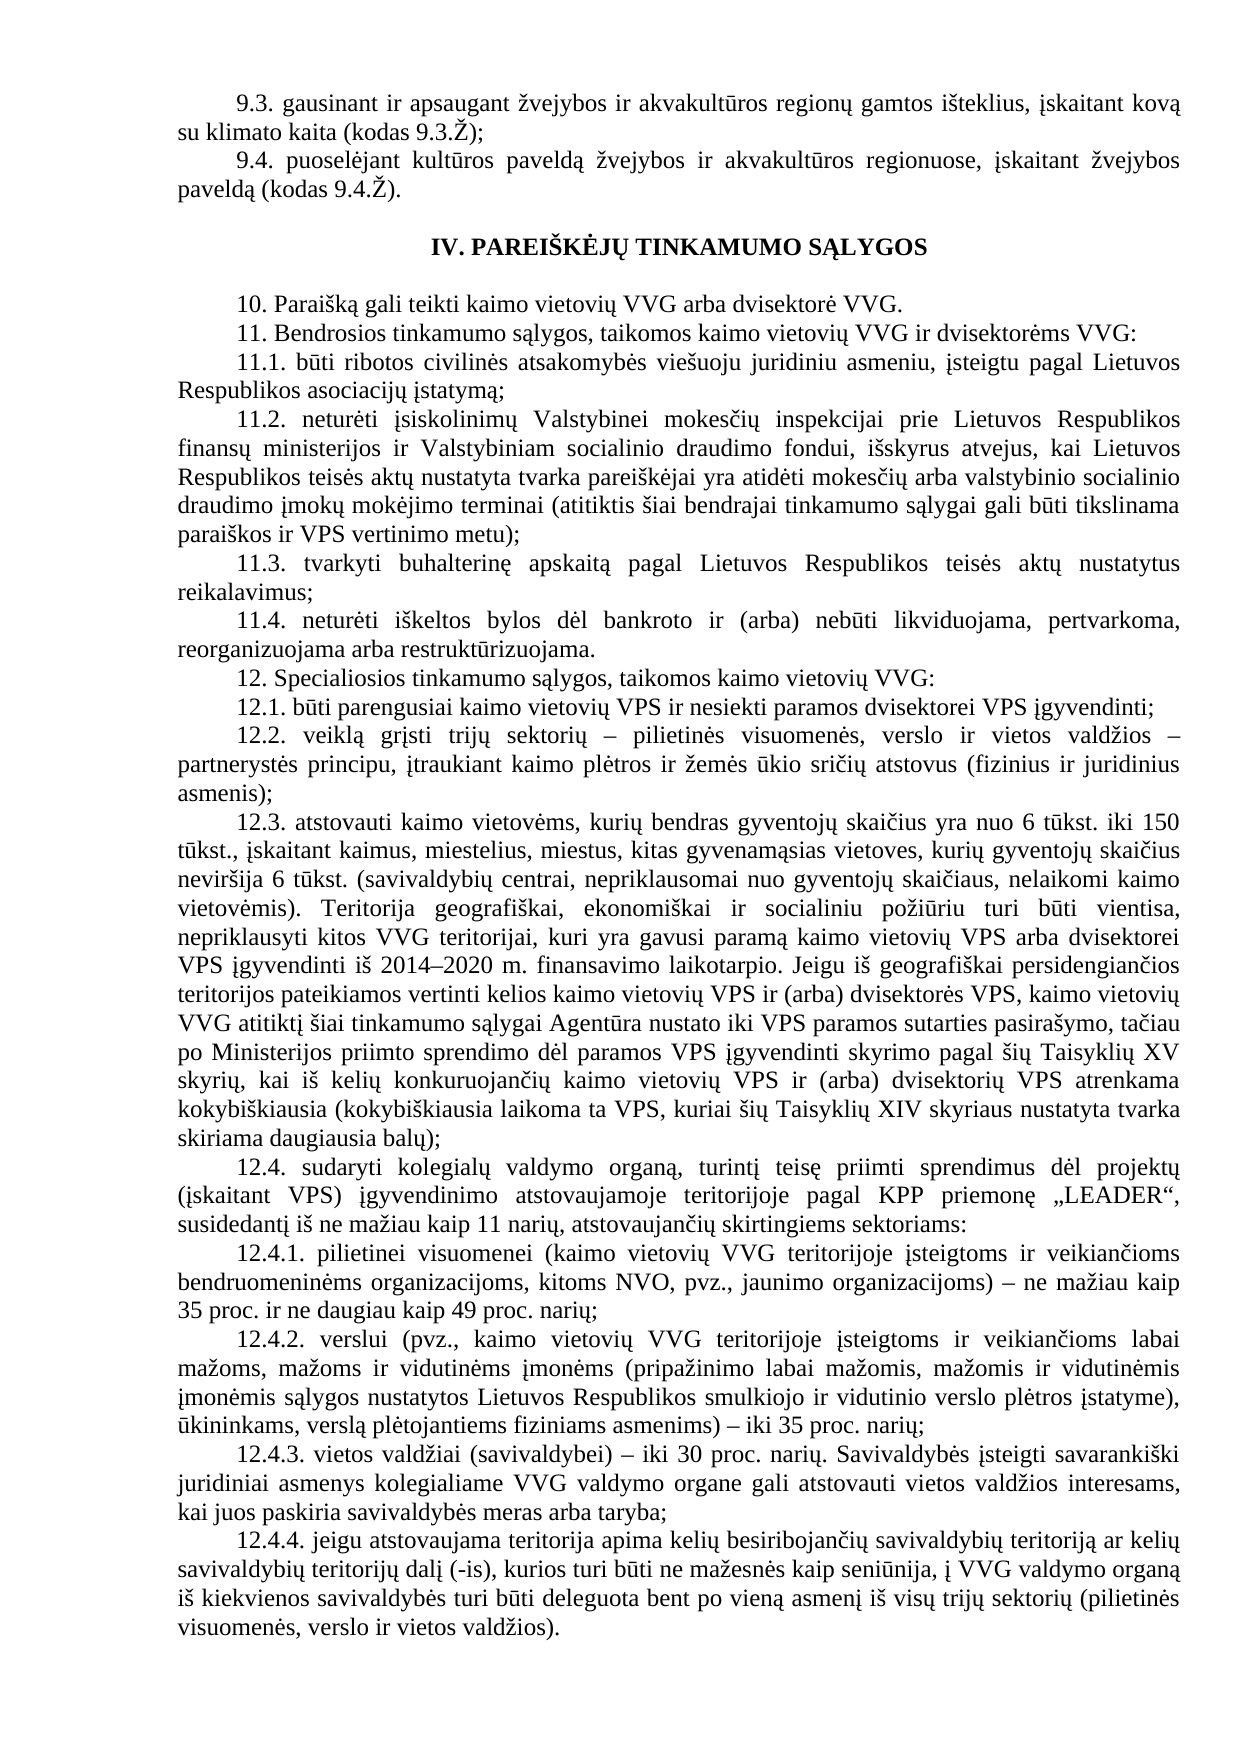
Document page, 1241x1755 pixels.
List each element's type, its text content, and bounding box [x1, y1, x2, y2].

text 11. Bendrosios tinkamumo sąlygos, taikomos kaimo vietovių VVG ir dvisektorėms VVG: [177, 318, 1181, 347]
text 12.4.1. pilietinei visuomenei (kaimo vietovių VVG teritorijoje įsteigtoms ir veikiančioms bendruomeninėms organizacijoms, kitoms NVO, pvz., jaunimo organizacijoms) – ne mažiau kaip 35 proc. ir ne daugiau kaip 49 proc. narių; [177, 1238, 1181, 1324]
text 10. Paraišką gali teikti kaimo vietovių VVG arba dvisektorė VVG. [177, 289, 1181, 318]
text 11.4. neturėti iškeltos bylos dėl bankroto ir (arba) nebūti likviduojama, pertvarkoma, reorganizuojama arba restruktūrizuojama. [177, 605, 1181, 663]
text 11.3. tvarkyti buhalterinę apskaitą pagal Lietuvos Respublikos teisės aktų nustatytus reikalavimus; [177, 548, 1181, 605]
text 11.1. būti ribotos civilinės atsakomybės viešuoju juridiniu asmeniu, įsteigtu pagal Lietuvos Respublikos asociacijų įstatymą; [177, 347, 1181, 404]
text 12.4.3. vietos valdžiai (savivaldybei) – iki 30 proc. narių. Savivaldybės įsteigti savarankiški juridiniai asmenys kolegialiame VVG valdymo organe gali atstovauti vietos valdžios interesams, kai juos paskiria savivaldybės meras arba taryba; [177, 1439, 1181, 1525]
text 9.3. gausinant ir apsaugant žvejybos ir akvakultūros regionų gamtos išteklius, įskaitant kovą su klimato kaita (kodas 9.3.Ž); [177, 88, 1181, 145]
text 12.1. būti parengusiai kaimo vietovių VPS ir nesiekti paramos dvisektorei VPS įgyvendinti; [177, 692, 1181, 720]
text 9.4. puoselėjant kultūros paveldą žvejybos ir akvakultūros regionuose, įskaitant žvejybos paveldą (kodas 9.4.Ž). [177, 145, 1181, 203]
text 11.2. neturėti įsiskolinimų Valstybinei mokesčių inspekcijai prie Lietuvos Respublikos finansų ministerijos ir Valstybiniam socialinio draudimo fondui, išskyrus atvejus, kai Lietuvos Respublikos teisės aktų nustatyta tvarka pareiškėjai yra atidėti mokesčių arba valstybinio socialinio draudimo įmokų mokėjimo terminai (atitiktis šiai bendrajai tinkamumo sąlygai gali būti tikslinama paraiškos ir VPS vertinimo metu); [177, 404, 1181, 548]
text 12. Specialiosios tinkamumo sąlygos, taikomos kaimo vietovių VVG: [177, 663, 1181, 692]
text 12.4.2. verslui (pvz., kaimo vietovių VVG teritorijoje įsteigtoms ir veikiančioms labai mažoms, mažoms ir vidutinėms įmonėms (pripažinimo labai mažomis, mažomis ir vidutinėmis įmonėmis sąlygos nustatytos Lietuvos Respublikos smulkiojo ir vidutinio verslo plėtros įstatyme), ūkininkams, verslą plėtojantiems fiziniams asmenims) – iki 35 proc. narių; [177, 1324, 1181, 1439]
text 12.4. sudaryti kolegialų valdymo organą, turintį teisę priimti sprendimus dėl projektų (įskaitant VPS) įgyvendinimo atstovaujamoje teritorijoje pagal KPP priemonę „LEADER“, susidedantį iš ne mažiau kaip 11 narių, atstovaujančių skirtingiems sektoriams: [177, 1152, 1181, 1238]
text 12.2. veiklą grįsti trijų sektorių – pilietinės visuomenės, verslo ir vietos valdžios – partnerystės principu, įtraukiant kaimo plėtros ir žemės ūkio sričių atstovus (fizinius ir juridinius asmenis); [177, 720, 1181, 807]
text 12.4.4. jeigu atstovaujama teritorija apima kelių besiribojančių savivaldybių teritoriją ar kelių savivaldybių teritorijų dalį (-is), kurios turi būti ne mažesnės kaip seniūnija, į VVG valdymo organą iš kiekvienos savivaldybės turi būti deleguota bent po vieną asmenį iš visų trijų sektorių (pilietinės visuomenės, verslo ir vietos valdžios). [177, 1525, 1181, 1640]
text 12.3. atstovauti kaimo vietovėms, kurių bendras gyventojų skaičius yra nuo 6 tūkst. iki 150 tūkst., įskaitant kaimus, miestelius, miestus, kitas gyvenamąsias vietoves, kurių gyventojų skaičius neviršija 6 tūkst. (savivaldybių centrai, nepriklausomai nuo gyventojų skaičiaus, nelaikomi kaimo vietovėmis). Teritorija geografiškai, ekonomiškai ir socialiniu požiūriu turi būti vientisa, nepriklausyti kitos VVG teritorijai, kuri yra gavusi paramą kaimo vietovių VPS arba dvisektorei VPS įgyvendinti iš 2014–2020 m. finansavimo laikotarpio. Jeigu iš geografiškai persidengiančios teritorijos pateikiamos vertinti kelios kaimo vietovių VPS ir (arba) dvisektorės VPS, kaimo vietovių VVG atitiktį šiai tinkamumo sąlygai Agentūra nustato iki VPS paramos sutarties pasirašymo, tačiau po Ministerijos priimto sprendimo dėl paramos VPS įgyvendinti skyrimo pagal šių Taisyklių XV skyrių, kai iš kelių konkuruojančių kaimo vietovių VPS ir (arba) dvisektorių VPS atrenkama kokybiškiausia (kokybiškiausia laikoma ta VPS, kuriai šių Taisyklių XIV skyriaus nustatyta tvarka skiriama daugiausia balų); [177, 807, 1181, 1152]
text IV. PAREIŠKĖJŲ TINKAMUMO SĄLYGOS [177, 232, 1181, 260]
